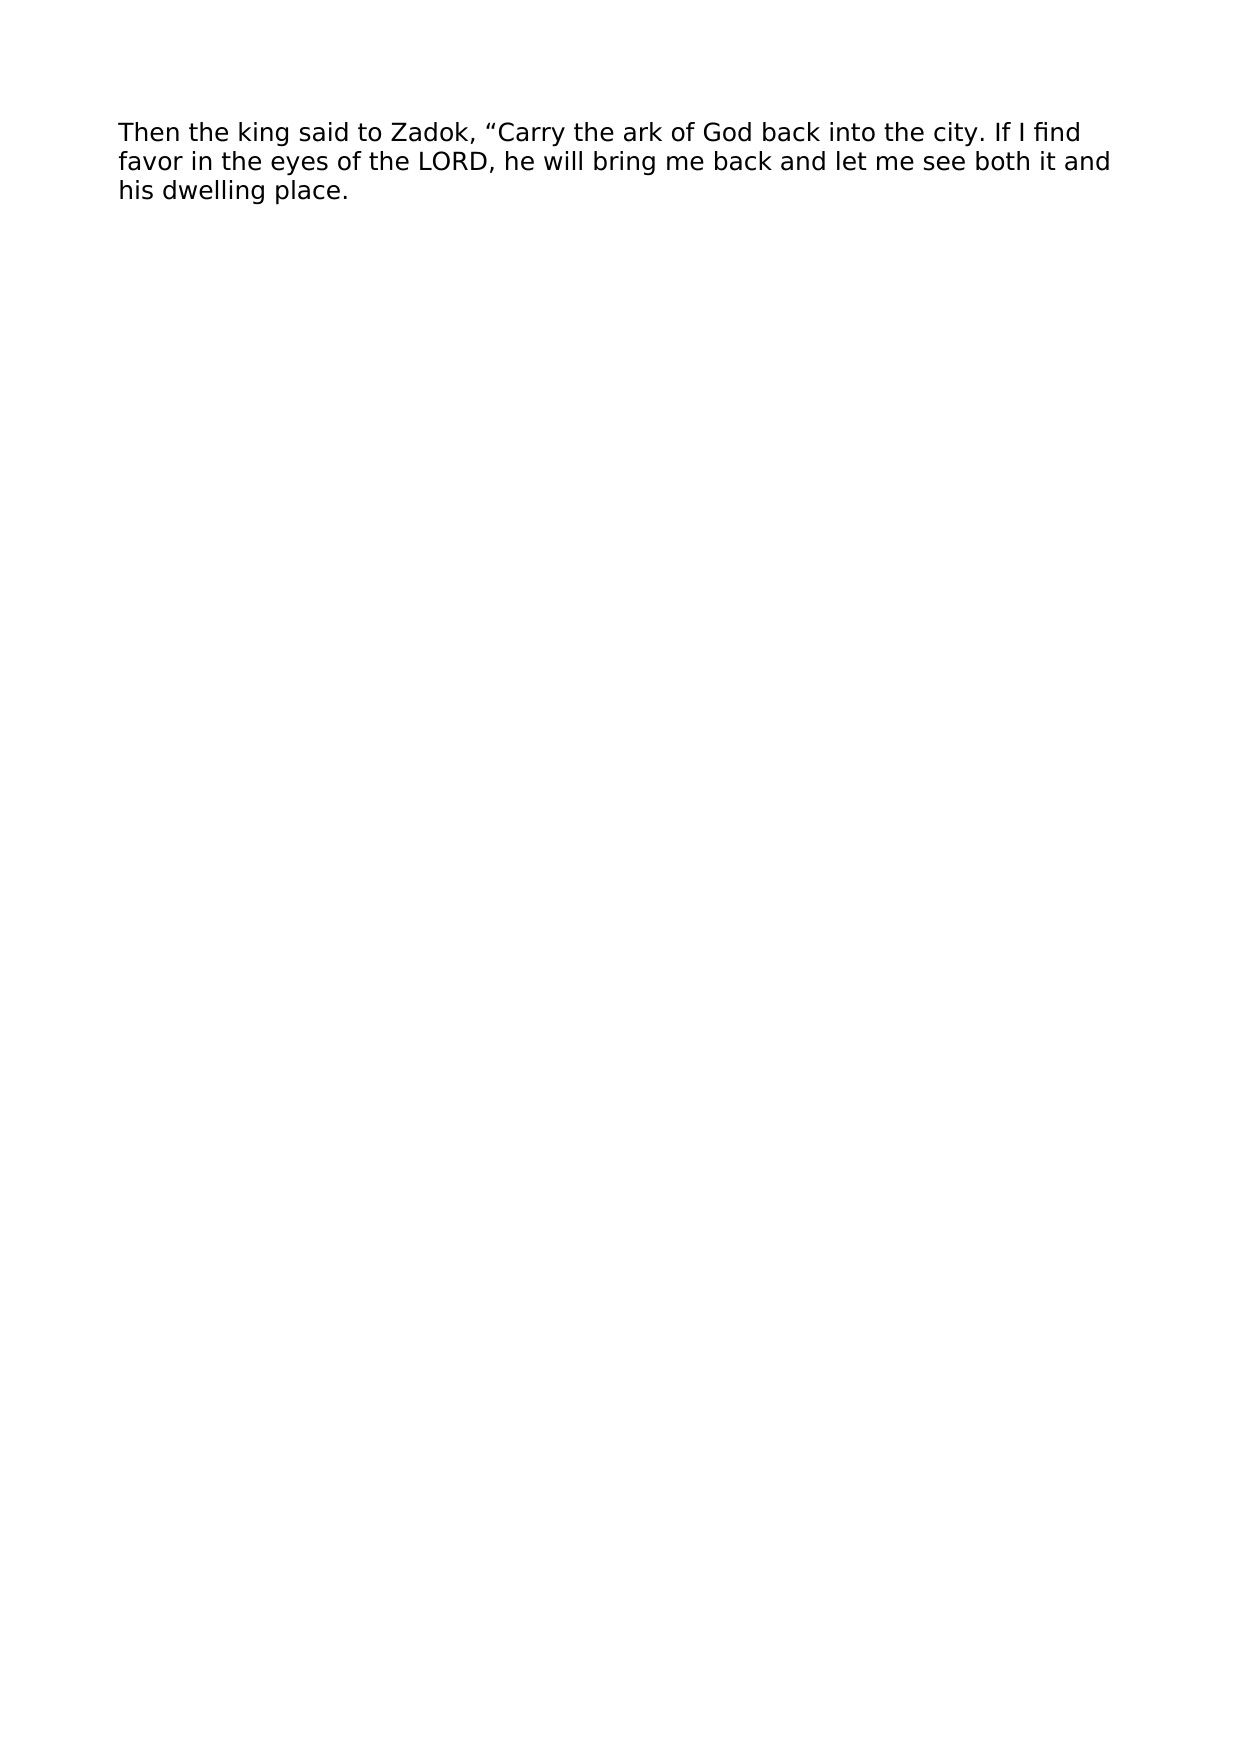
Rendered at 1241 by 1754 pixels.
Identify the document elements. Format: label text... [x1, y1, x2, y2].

text Then the king said to Zadok, “Carry the ark of God back into the city. If I find favor in the eyes of the LORD, he will bring me back and let me see both it and his dwelling place. [118, 118, 1122, 206]
